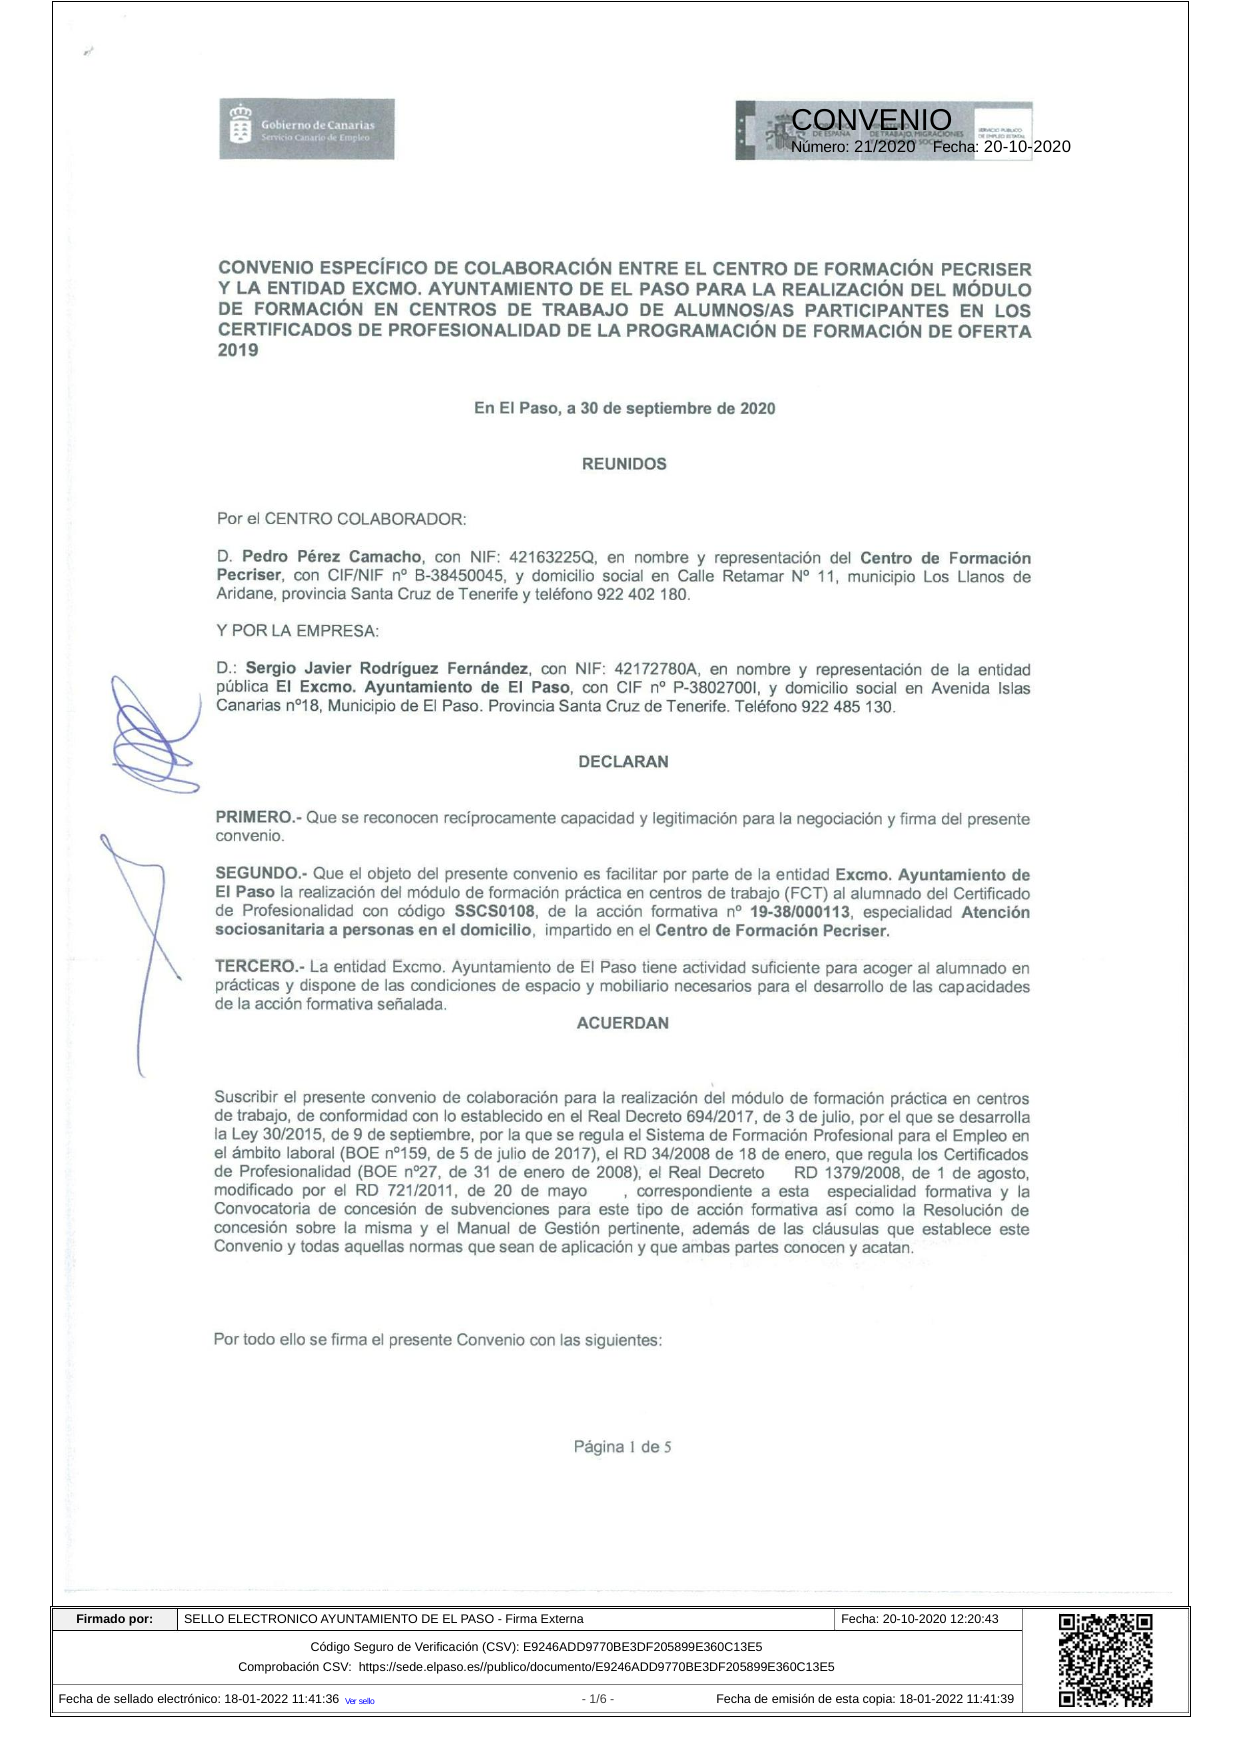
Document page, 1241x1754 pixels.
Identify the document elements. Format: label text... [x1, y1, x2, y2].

text Comprobación CSV: https://sede.elpaso.es//publico/documento/E9246ADD9770BE3DF205899E360C13E5 [238, 1661, 861, 1674]
text CONVENIO [791, 103, 1095, 137]
picture [51, 1607, 1190, 1716]
text Fecha de sellado electrónico: 18-01-2022 11:41:36 Ver sello [58, 1692, 403, 1706]
text SELLO ELECTRONICO AYUNTAMIENTO DE EL PASO - Firma Externa [184, 1612, 613, 1626]
text Fecha de emisión de esta copia: 18-01-2022 11:41:39 [716, 1692, 1041, 1706]
text Número: 21/2020 Fecha: 20-10-2020 [791, 137, 1095, 156]
text Código Seguro de Verificación (CSV): E9246ADD9770BE3DF205899E360C13E5 [310, 1640, 861, 1654]
text Firmado por: [76, 1612, 172, 1626]
text Fecha: 20-10-2020 12:20:43 [841, 1612, 1022, 1626]
text - 1/6 - [582, 1693, 633, 1707]
picture [53, 2, 1188, 1606]
